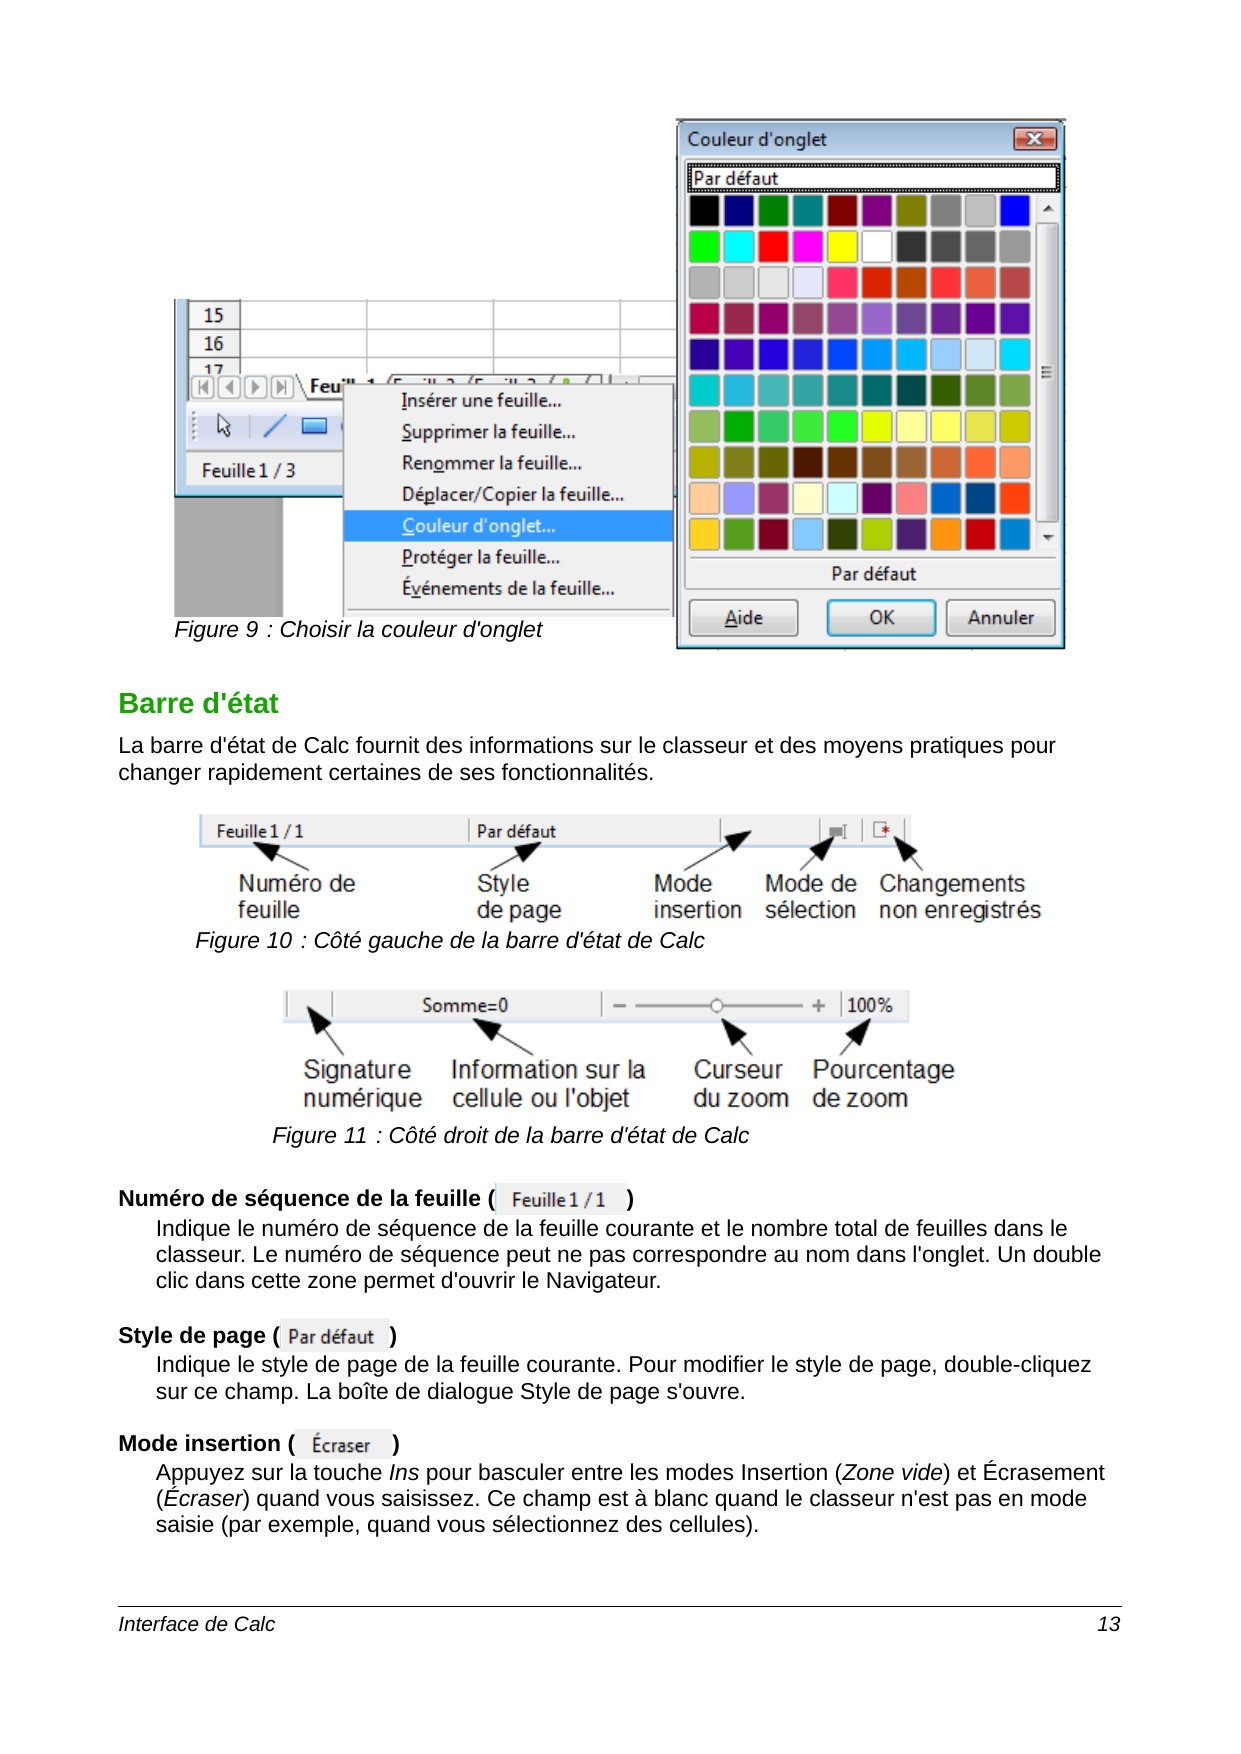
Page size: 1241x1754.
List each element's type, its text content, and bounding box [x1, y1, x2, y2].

text Indique le numéro de séquence de la feuille courante et le nombre total de feuilles dans le classeur. Le numéro de séquence peut ne pas correspondre au nom dans l'onglet. Un double clic dans cette zone permet d'ouvrir le Navigateur. [156, 1214, 1122, 1293]
subtitle Barre d'état [118, 686, 1122, 720]
text Figure 9 : Choisir la couleur d'onglet [174, 617, 675, 643]
text Figure 11 : Côté droit de la barre d'état de Calc [272, 988, 968, 1149]
picture [280, 1318, 390, 1352]
picture [195, 810, 1045, 927]
picture [174, 118, 1067, 651]
text ) [627, 1183, 1122, 1214]
text Indique le style de page de la feuille courante. Pour modifier le style de page, double-cliquez sur ce champ. La boîte de dialogue Style de page s'ouvre. [156, 1351, 1122, 1404]
text Style de page ( [118, 1318, 280, 1351]
picture [295, 1429, 392, 1459]
text Mode insertion ( [118, 1429, 295, 1459]
text Numéro de séquence de la feuille ( [118, 1183, 495, 1214]
text Figure 10 : Côté gauche de la barre d'état de Calc [195, 927, 1045, 953]
text ) [390, 1318, 1122, 1351]
picture [495, 1183, 627, 1215]
text ) [392, 1429, 1122, 1459]
picture [277, 987, 963, 1123]
text Appuyez sur la touche Ins pour basculer entre les modes Insertion (Zone vide) et Écrasement (Écraser) quand vous saisissez. Ce champ est à blanc quand le classeur n'est pas en mode saisie (par exemple, quand vous sélectionnez des cellules). [156, 1459, 1122, 1538]
text La barre d'état de Calc fournit des informations sur le classeur et des moyens pratiques pour changer rapidement certaines de ses fonctionnalités. [118, 732, 1122, 785]
